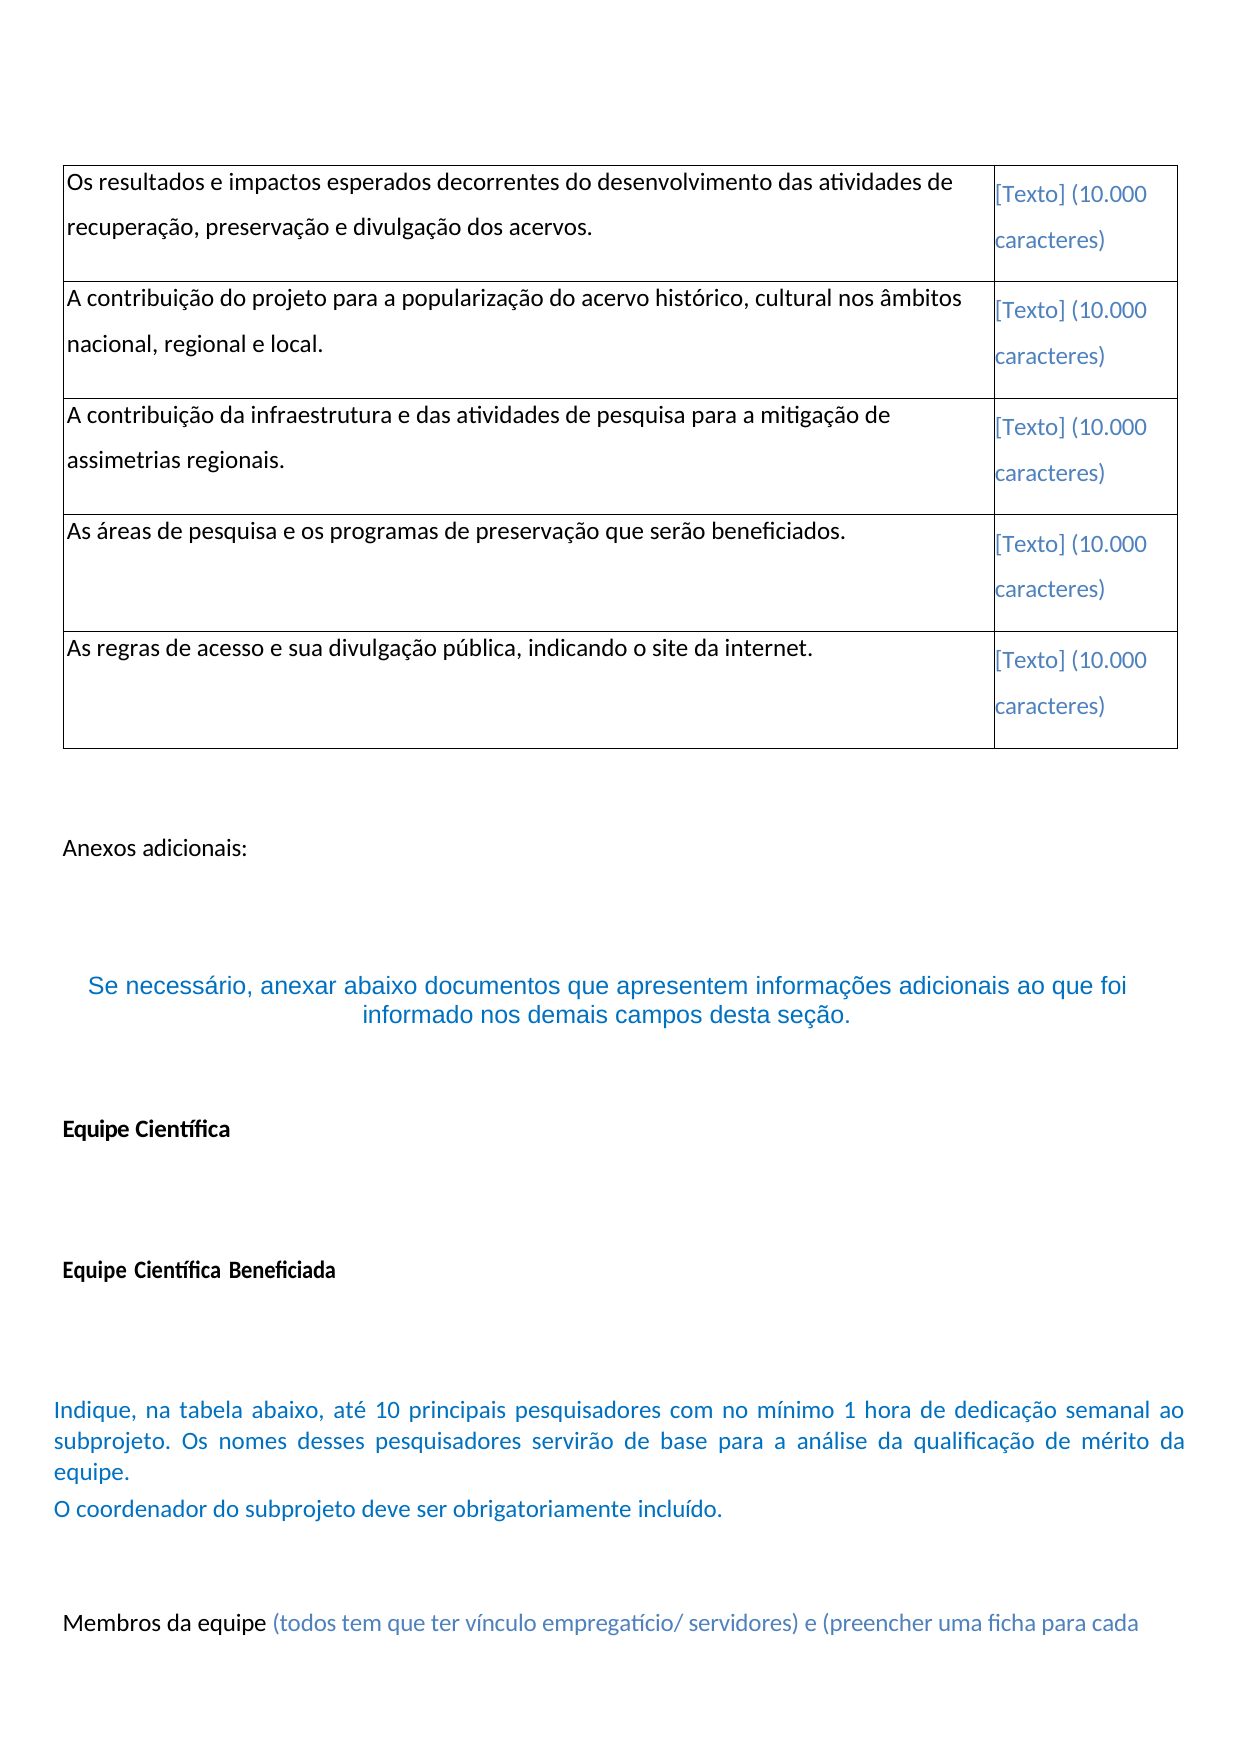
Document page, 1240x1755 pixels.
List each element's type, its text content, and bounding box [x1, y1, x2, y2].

text Anexos adicionais: [62, 832, 1189, 862]
table_cell [Texto] (10.000 caracteres) [995, 166, 1177, 281]
table_cell [Texto] (10.000 caracteres) [995, 399, 1177, 514]
text Membros da equipe (todos tem que ter vínculo empregatício/ servidores) e (preencher uma ficha para cada [62, 1607, 1189, 1638]
table_cell Os resultados e impactos esperados decorrentes do desenvolvimento das atividades de recuperação, preservação e divulgação dos acervos. [64, 166, 994, 281]
text Equipe Científica Beneficiada [62, 1255, 1189, 1285]
text Se necessário, anexar abaixo documentos que apresentem informações adicionais ao que foi informado nos demais campos desta seção. [88, 971, 1189, 1029]
table_cell As regras de acesso e sua divulgação pública, indicando o site da internet. [64, 632, 994, 747]
table_cell [Texto] (10.000 caracteres) [995, 282, 1177, 398]
text Indique, na tabela abaixo, até 10 principais pesquisadores com no mínimo 1 hora de dedicação semanal ao subprojeto. Os nomes desses pesquisadores servirão de base para a análise da qualificação de mérito da equipe. [54, 1394, 1187, 1487]
table_cell [Texto] (10.000 caracteres) [995, 515, 1177, 631]
text O coordenador do subprojeto deve ser obrigatoriamente incluído. [54, 1493, 1189, 1524]
table_cell A contribuição da infraestrutura e das atividades de pesquisa para a mitigação de assimetrias regionais. [64, 399, 994, 514]
table_cell As áreas de pesquisa e os programas de preservação que serão beneficiados. [64, 515, 994, 631]
subtitle Equipe Científica [62, 1113, 1189, 1144]
table_cell A contribuição do projeto para a popularização do acervo histórico, cultural nos âmbitos nacional, regional e local. [64, 282, 994, 398]
table_cell [Texto] (10.000 caracteres) [995, 632, 1177, 747]
